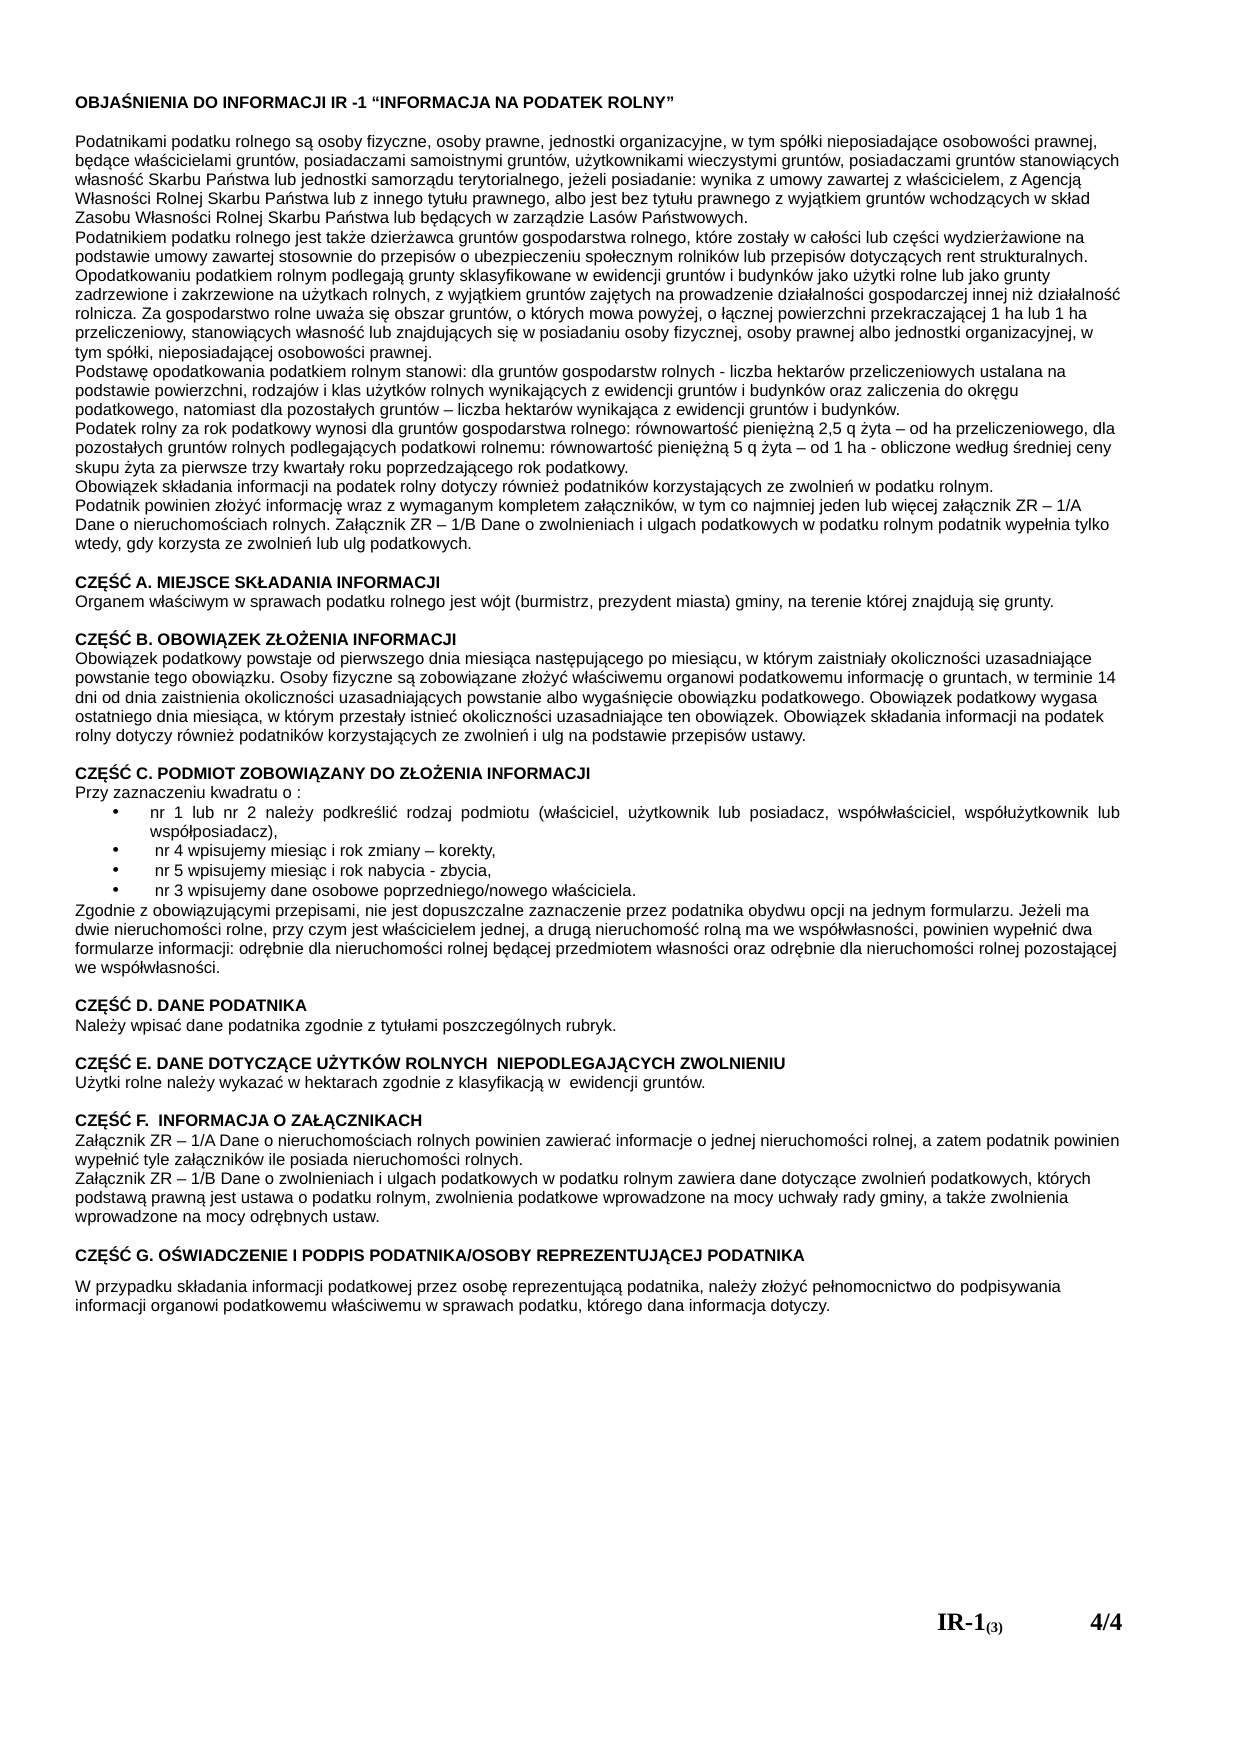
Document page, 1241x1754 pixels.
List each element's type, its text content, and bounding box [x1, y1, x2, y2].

text Opodatkowaniu podatkiem rolnym podlegają grunty sklasyfikowane w ewidencji gruntów i budynków jako użytki rolne lub jako grunty zadrzewione i zakrzewione na użytkach rolnych, z wyjątkiem gruntów zajętych na prowadzenie działalności gospodarczej innej niż działalność rolnicza. Za gospodarstwo rolne uważa się obszar gruntów, o których mowa powyżej, o łącznej powierzchni przekraczającej 1 ha lub 1 ha przeliczeniowy, stanowiących własność lub znajdujących się w posiadaniu osoby fizycznej, osoby prawnej albo jednostki organizacyjnej, w tym spółki, nieposiadającej osobowości prawnej. [75, 266, 1122, 362]
text Zgodnie z obowiązującymi przepisami, nie jest dopuszczalne zaznaczenie przez podatnika obydwu opcji na jednym formularzu. Jeżeli ma dwie nieruchomości rolne, przy czym jest właścicielem jednej, a drugą nieruchomość rolną ma we współwłasności, powinien wypełnić dwa formularze informacji: odrębnie dla nieruchomości rolnej będącej przedmiotem własności oraz odrębnie dla nieruchomości rolnej pozostającej we współwłasności. [75, 900, 1122, 977]
text Obowiązek podatkowy powstaje od pierwszego dnia miesiąca następującego po miesiącu, w którym zaistniały okoliczności uzasadniające powstanie tego obowiązku. Osoby fizyczne są zobowiązane złożyć właściwemu organowi podatkowemu informację o gruntach, w terminie 14 dni od dnia zaistnienia okoliczności uzasadniających powstanie albo wygaśnięcie obowiązku podatkowego. Obowiązek podatkowy wygasa ostatniego dnia miesiąca, w którym przestały istnieć okoliczności uzasadniające ten obowiązek. Obowiązek składania informacji na podatek rolny dotyczy również podatników korzystających ze zwolnień i ulg na podstawie przepisów ustawy. [75, 649, 1122, 745]
text Podatnik powinien złożyć informację wraz z wymaganym kompletem załączników, w tym co najmniej jeden lub więcej załącznik ZR – 1/A Dane o nieruchomościach rolnych. Załącznik ZR – 1/B Dane o zwolnieniach i ulgach podatkowych w podatku rolnym podatnik wypełnia tylko wtedy, gdy korzysta ze zwolnień lub ulg podatkowych. [75, 496, 1122, 553]
text Użytki rolne należy wykazać w hektarach zgodnie z klasyfikacją w ewidencji gruntów. [75, 1073, 1122, 1092]
text W przypadku składania informacji podatkowej przez osobę reprezentującą podatnika, należy złożyć pełnomocnictwo do podpisywania informacji organowi podatkowemu właściwemu w sprawach podatku, którego dana informacja dotyczy. [75, 1277, 1122, 1315]
list nr 4 wpisujemy miesiąc i rok zmiany – korekty, [112, 841, 1122, 861]
text Podatnikami podatku rolnego są osoby fizyczne, osoby prawne, jednostki organizacyjne, w tym spółki nieposiadające osobowości prawnej, będące właścicielami gruntów, posiadaczami samoistnymi gruntów, użytkownikami wieczystymi gruntów, posiadaczami gruntów stanowiących własność Skarbu Państwa lub jednostki samorządu terytorialnego, jeżeli posiadanie: wynika z umowy zawartej z właścicielem, z Agencją Własności Rolnej Skarbu Państwa lub z innego tytułu prawnego, albo jest bez tytułu prawnego z wyjątkiem gruntów wchodzących w skład Zasobu Własności Rolnej Skarbu Państwa lub będących w zarządzie Lasów Państwowych. [75, 132, 1122, 227]
text CZĘŚĆ E. DANE DOTYCZĄCE UŻYTKÓW ROLNYCH NIEPODLEGAJĄCYCH ZWOLNIENIU [75, 1054, 1122, 1073]
list nr 5 wpisujemy miesiąc i rok nabycia - zbycia, [112, 861, 1122, 881]
text Obowiązek składania informacji na podatek rolny dotyczy również podatników korzystających ze zwolnień w podatku rolnym. [75, 477, 1122, 496]
text CZĘŚĆ C. PODMIOT ZOBOWIĄZANY DO ZŁOŻENIA INFORMACJI [75, 764, 1122, 783]
text OBJAŚNIENIA DO INFORMACJI IR -1 “INFORMACJA NA PODATEK ROLNY” [75, 93, 1122, 112]
text CZĘŚĆ B. OBOWIĄZEK ZŁOŻENIA INFORMACJI [75, 630, 1122, 649]
text CZĘŚĆ G. OŚWIADCZENIE I PODPIS PODATNIKA/OSOBY REPREZENTUJĄCEJ PODATNIKA [75, 1245, 1122, 1264]
text Podatek rolny za rok podatkowy wynosi dla gruntów gospodarstwa rolnego: równowartość pieniężną 2,5 q żyta – od ha przeliczeniowego, dla pozostałych gruntów rolnych podlegających podatkowi rolnemu: równowartość pieniężną 5 q żyta – od 1 ha - obliczone według średniej ceny skupu żyta za pierwsze trzy kwartały roku poprzedzającego rok podatkowy. [75, 419, 1122, 477]
text Podstawę opodatkowania podatkiem rolnym stanowi: dla gruntów gospodarstw rolnych - liczba hektarów przeliczeniowych ustalana na podstawie powierzchni, rodzajów i klas użytków rolnych wynikających z ewidencji gruntów i budynków oraz zaliczenia do okręgu podatkowego, natomiast dla pozostałych gruntów – liczba hektarów wynikająca z ewidencji gruntów i budynków. [75, 362, 1122, 419]
text Załącznik ZR – 1/A Dane o nieruchomościach rolnych powinien zawierać informacje o jednej nieruchomości rolnej, a zatem podatnik powinien wypełnić tyle załączników ile posiada nieruchomości rolnych. [75, 1130, 1122, 1169]
text Podatnikiem podatku rolnego jest także dzierżawca gruntów gospodarstwa rolnego, które zostały w całości lub części wydzierżawione na podstawie umowy zawartej stosownie do przepisów o ubezpieczeniu społecznym rolników lub przepisów dotyczących rent strukturalnych. [75, 227, 1122, 266]
text CZĘŚĆ A. MIEJSCE SKŁADANIA INFORMACJI [75, 572, 1122, 592]
list nr 1 lub nr 2 należy podkreślić rodzaj podmiotu (właściciel, użytkownik lub posiadacz, współwłaściciel, współużytkownik lub współposiadacz), [112, 802, 1122, 841]
text Organem właściwym w sprawach podatku rolnego jest wójt (burmistrz, prezydent miasta) gminy, na terenie której znajdują się grunty. [75, 592, 1122, 611]
text Załącznik ZR – 1/B Dane o zwolnieniach i ulgach podatkowych w podatku rolnym zawiera dane dotyczące zwolnień podatkowych, których podstawą prawną jest ustawa o podatku rolnym, zwolnienia podatkowe wprowadzone na mocy uchwały rady gminy, a także zwolnienia wprowadzone na mocy odrębnych ustaw. [75, 1169, 1122, 1226]
text Przy zaznaczeniu kwadratu o : [75, 783, 1122, 802]
text CZĘŚĆ D. DANE PODATNIKA [75, 996, 1122, 1015]
text CZĘŚĆ F. INFORMACJA O ZAŁĄCZNIKACH [75, 1111, 1122, 1130]
text Należy wpisać dane podatnika zgodnie z tytułami poszczególnych rubryk. [75, 1015, 1122, 1034]
list nr 3 wpisujemy dane osobowe poprzedniego/nowego właściciela. [112, 881, 1122, 900]
